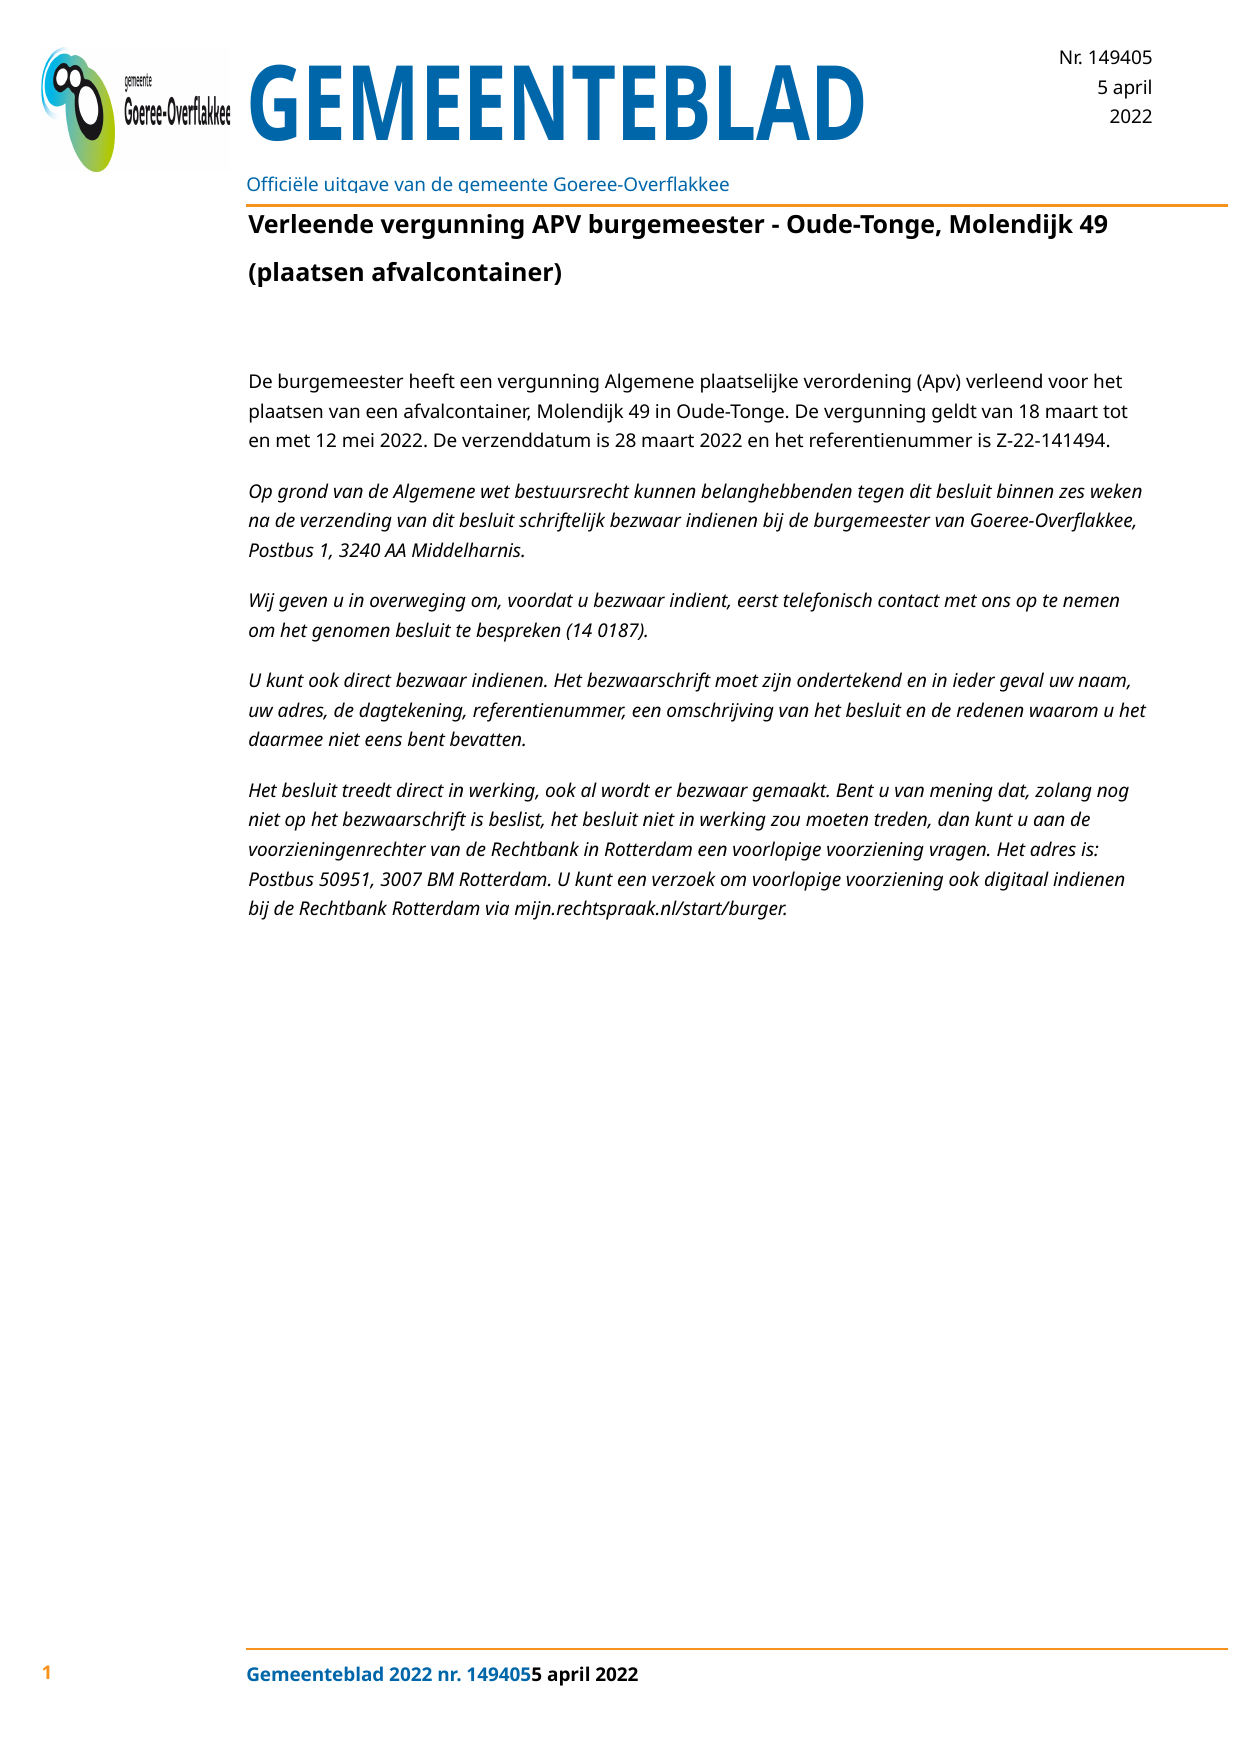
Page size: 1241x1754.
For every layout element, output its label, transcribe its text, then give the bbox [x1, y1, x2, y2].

text De burgemeester heeft een vergunning Algemene plaatselijke verordening (Apv) verleend voor het plaatsen van een afvalcontainer, Molendijk 49 in Oude-Tonge. De vergunning geldt van 18 maart tot en met 12 mei 2022. De verzenddatum is 28 maart 2022 en het referentienummer is Z-22-141494. [248, 368, 1152, 453]
picture [41, 47, 231, 172]
text U kunt ook direct bezwaar indienen. Het bezwaarschrift moet zijn ondertekend en in ieder geval uw naam, uw adres, de dagtekening, referentienummer, een omschrijving van het besluit en de redenen waarom u het daarmee niet eens bent bevatten. [248, 667, 1152, 752]
text Het besluit treedt direct in werking, ook al wordt er bezwaar gemaakt. Bent u van mening dat, zolang nog niet op het bezwaarschrift is beslist, het besluit niet in werking zou moeten treden, dan kunt u aan de voorzieningenrechter van de Rechtbank in Rotterdam een voorlopige voorziening vragen. Het adres is: Postbus 50951, 3007 BM Rotterdam. U kunt een verzoek om voorlopige voorziening ook digitaal indienen bij de Rechtbank Rotterdam via mijn.rechtspraak.nl/start/burger. [248, 777, 1152, 921]
text Wij geven u in overweging om, voordat u bezwaar indient, eerst telefonisch contact met ons op te nemen om het genomen besluit te bespreken (14 0187). [248, 587, 1152, 643]
text Verleende vergunning APV burgemeester - Oude-Tonge, Molendijk 49 (plaatsen afvalcontainer) [248, 207, 1152, 288]
text Op grond van de Algemene wet bestuursrecht kunnen belanghebbenden tegen dit besluit binnen zes weken na de verzending van dit besluit schriftelijk bezwaar indienen bij de burgemeester van Goeree-Overflakkee, Postbus 1, 3240 AA Middelharnis. [248, 478, 1152, 563]
